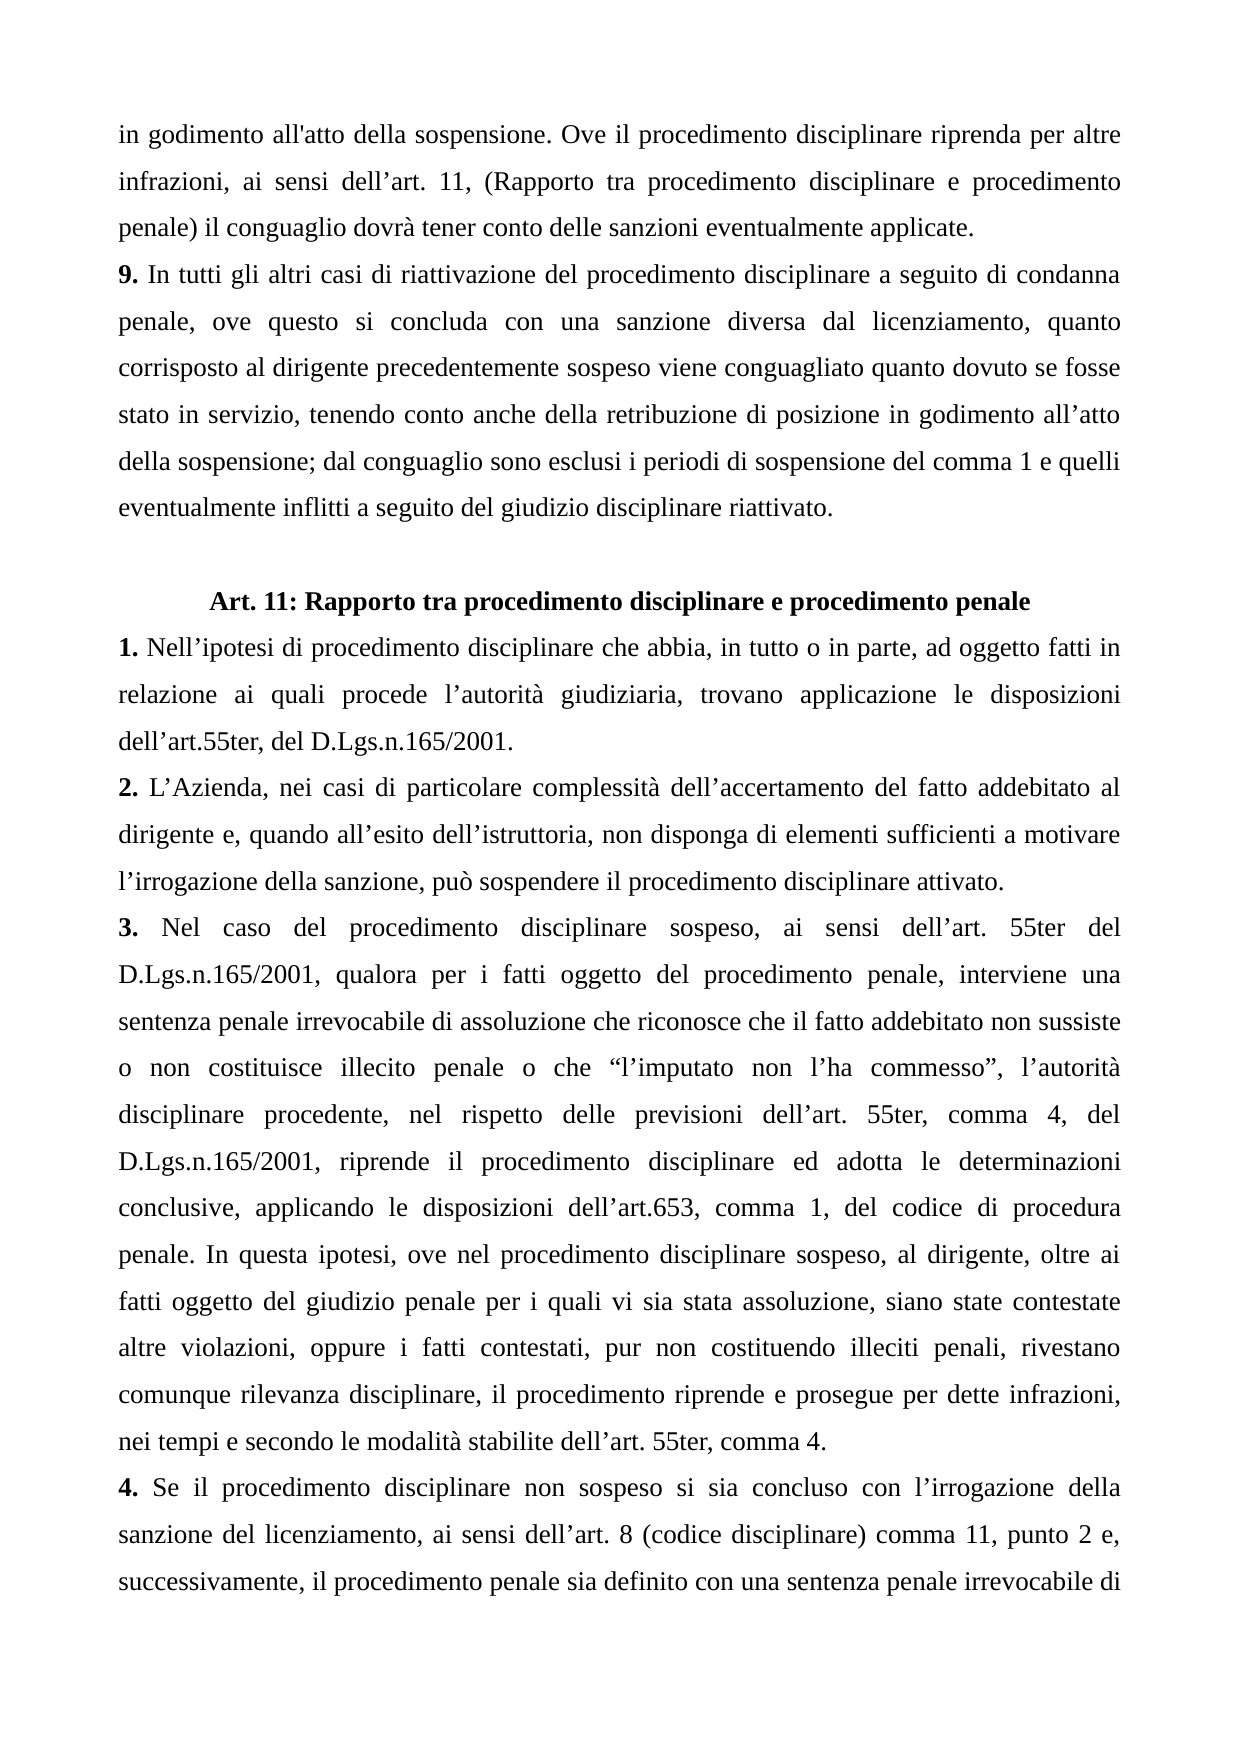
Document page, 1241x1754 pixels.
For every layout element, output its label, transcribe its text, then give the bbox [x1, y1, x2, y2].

text in godimento all'atto della sospensione. Ove il procedimento disciplinare riprenda per altre infrazioni, ai sensi dell’art. 11, (Rapporto tra procedimento disciplinare e procedimento penale) il conguaglio dovrà tener conto delle sanzioni eventualmente applicate. [118, 118, 1122, 243]
text 4. Se il procedimento disciplinare non sospeso si sia concluso con l’irrogazione della sanzione del licenziamento, ai sensi dell’art. 8 (codice disciplinare) comma 11, punto 2 e, successivamente, il procedimento penale sia definito con una sentenza penale irrevocabile di [118, 1471, 1122, 1596]
text Art. 11: Rapporto tra procedimento disciplinare e procedimento penale [118, 585, 1122, 616]
text 1. Nell’ipotesi di procedimento disciplinare che abbia, in tutto o in parte, ad oggetto fatti in relazione ai quali procede l’autorità giudiziaria, trovano applicazione le disposizioni dell’art.55ter, del D.Lgs.n.165/2001. [118, 631, 1122, 756]
text 3. Nel caso del procedimento disciplinare sospeso, ai sensi dell’art. 55ter del D.Lgs.n.165/2001, qualora per i fatti oggetto del procedimento penale, interviene una sentenza penale irrevocabile di assoluzione che riconosce che il fatto addebitato non sussiste o non costituisce illecito penale o che “l’imputato non l’ha commesso”, l’autorità disciplinare procedente, nel rispetto delle previsioni dell’art. 55ter, comma 4, del D.Lgs.n.165/2001, riprende il procedimento disciplinare ed adotta le determinazioni conclusive, applicando le disposizioni dell’art.653, comma 1, del codice di procedura penale. In questa ipotesi, ove nel procedimento disciplinare sospeso, al dirigente, oltre ai fatti oggetto del giudizio penale per i quali vi sia stata assoluzione, siano state contestate altre violazioni, oppure i fatti contestati, pur non costituendo illeciti penali, rivestano comunque rilevanza disciplinare, il procedimento riprende e prosegue per dette infrazioni, nei tempi e secondo le modalità stabilite dell’art. 55ter, comma 4. [118, 911, 1122, 1456]
text 9. In tutti gli altri casi di riattivazione del procedimento disciplinare a seguito di condanna penale, ove questo si concluda con una sanzione diversa dal licenziamento, quanto corrisposto al dirigente precedentemente sospeso viene conguagliato quanto dovuto se fosse stato in servizio, tenendo conto anche della retribuzione di posizione in godimento all’atto della sospensione; dal conguaglio sono esclusi i periodi di sospensione del comma 1 e quelli eventualmente inflitti a seguito del giudizio disciplinare riattivato. [118, 258, 1122, 523]
text 2. L’Azienda, nei casi di particolare complessità dell’accertamento del fatto addebitato al dirigente e, quando all’esito dell’istruttoria, non disponga di elementi sufficienti a motivare l’irrogazione della sanzione, può sospendere il procedimento disciplinare attivato. [118, 771, 1122, 896]
